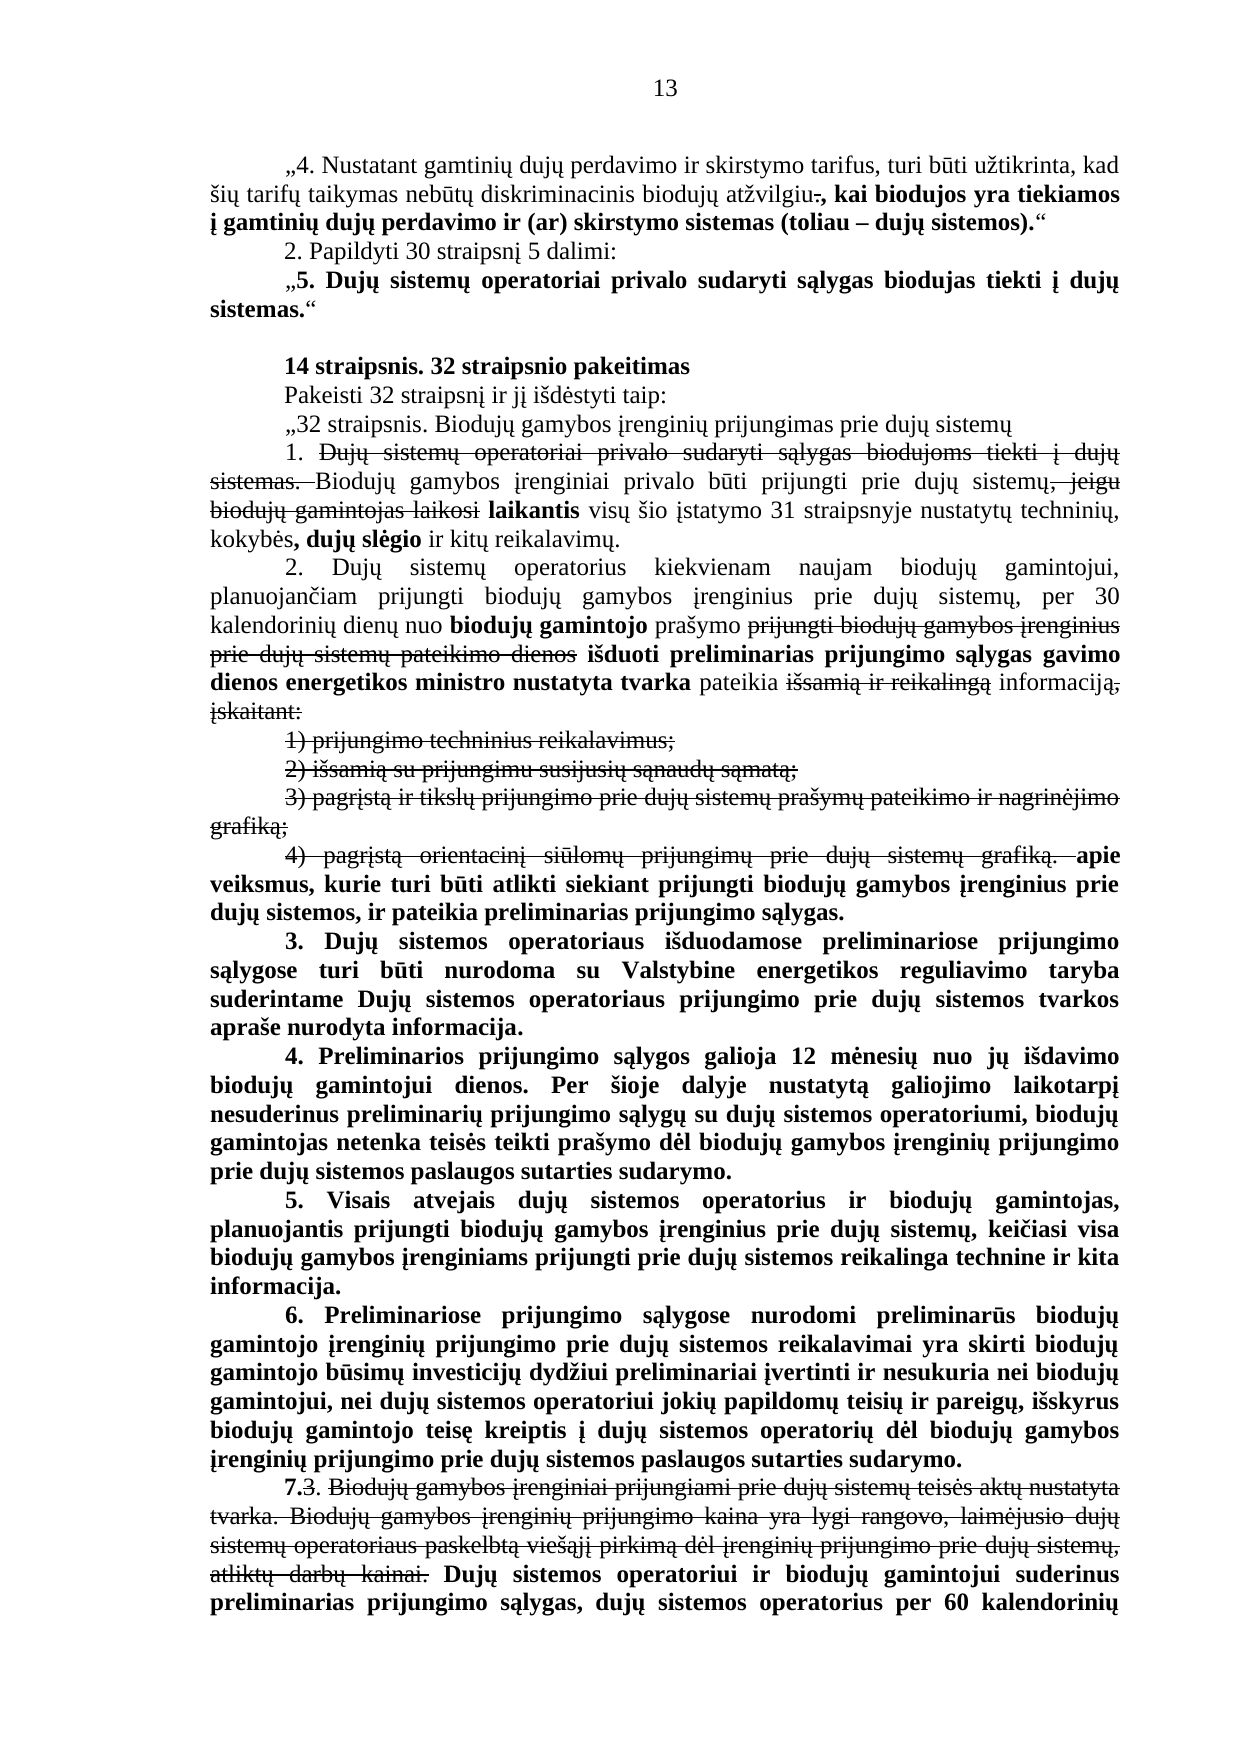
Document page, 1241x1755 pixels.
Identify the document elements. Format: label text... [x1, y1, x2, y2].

text 1) prijungimo techninius reikalavimus; [210, 725, 1120, 754]
text 5. Visais atvejais dujų sistemos operatorius ir biodujų gamintojas, planuojantis prijungti biodujų gamybos įrenginius prie dujų sistemų, keičiasi visa biodujų gamybos įrenginiams prijungti prie dujų sistemos reikalinga technine ir kita informacija. [210, 1185, 1120, 1300]
text „32 straipsnis. Biodujų gamybos įrenginių prijungimas prie dujų sistemų [210, 409, 1120, 437]
text Pakeisti 32 straipsnį ir jį išdėstyti taip: [210, 380, 1120, 409]
text „4. Nustatant gamtinių dujų perdavimo ir skirstymo tarifus, turi būti užtikrinta, kad šių tarifų taikymas nebūtų diskriminacinis biodujų atžvilgiu., kai biodujos yra tiekiamos į gamtinių dujų perdavimo ir (ar) skirstymo sistemas (toliau – dujų sistemos).“ [210, 150, 1120, 236]
text 2) išsamią su prijungimu susijusių sąnaudų sąmatą; [210, 754, 1120, 782]
text 7.3. Biodujų gamybos įrenginiai prijungiami prie dujų sistemų teisės aktų nustatyta tvarka. Biodujų gamybos įrenginių prijungimo kaina yra lygi rangovo, laimėjusio dujų sistemų operatoriaus paskelbtą viešąjį pirkimą dėl įrenginių prijungimo prie dujų sistemų, atliktų darbų kainai. Dujų sistemos operatoriui ir biodujų gamintojui suderinus preliminarias prijungimo sąlygas, dujų sistemos operatorius per 60 kalendorinių dienų nuo biodujų gamintojo prašymo prijungti biodujų gamybos įrenginius prie dujų sistemos gavimo dienos pateikia biodujų gamybos įrenginių prijungimo prie dujų sistemos paslaugos sutarties ir galutinių prijungimo sąlygų projektą. [210, 1547, 1120, 1616]
text 4. Preliminarios prijungimo sąlygos galioja 12 mėnesių nuo jų išdavimo biodujų gamintojui dienos. Per šioje dalyje nustatytą galiojimo laikotarpį nesuderinus preliminarių prijungimo sąlygų su dujų sistemos operatoriumi, biodujų gamintojas netenka teisės teikti prašymo dėl biodujų gamybos įrenginių prijungimo prie dujų sistemos paslaugos sutarties sudarymo. [210, 1041, 1120, 1185]
text „5. Dujų sistemų operatoriai privalo sudaryti sąlygas biodujas tiekti į dujų sistemas.“ [210, 265, 1120, 322]
text 3) pagrįstą ir tikslų prijungimo prie dujų sistemų prašymų pateikimo ir nagrinėjimo grafiką; [210, 782, 1120, 840]
text 3. Dujų sistemos operatoriaus išduodamose preliminariose prijungimo sąlygose turi būti nurodoma su Valstybine energetikos reguliavimo taryba suderintame Dujų sistemos operatoriaus prijungimo prie dujų sistemos tvarkos apraše nurodyta informacija. [210, 926, 1120, 1041]
text 7.3. Biodujų gamybos įrenginiai prijungiami prie dujų sistemų teisės aktų nustatyta tvarka. Biodujų gamybos įrenginių prijungimo kaina yra lygi rangovo, laimėjusio dujų sistemų operatoriaus paskelbtą viešąjį pirkimą dėl įrenginių prijungimo prie dujų sistemų, atliktų darbų kainai. Dujų sistemos operatoriui ir biodujų gamintojui suderinus preliminarias prijungimo sąlygas, dujų sistemos operatorius per 60 kalendorinių dienų nuo biodujų gamintojo prašymo prijungti biodujų gamybos įrenginius prie dujų sistemos gavimo dienos pateikia biodujų gamybos įrenginių prijungimo prie dujų sistemos paslaugos sutarties ir galutinių prijungimo sąlygų projektą. [210, 1472, 1120, 1517]
text 6. Preliminariose prijungimo sąlygose nurodomi preliminarūs biodujų gamintojo įrenginių prijungimo prie dujų sistemos reikalavimai yra skirti biodujų gamintojo būsimų investicijų dydžiui preliminariai įvertinti ir nesukuria nei biodujų gamintojui, nei dujų sistemos operatoriui jokių papildomų teisių ir pareigų, išskyrus biodujų gamintojo teisę kreiptis į dujų sistemos operatorių dėl biodujų gamybos įrenginių prijungimo prie dujų sistemos paslaugos sutarties sudarymo. [210, 1300, 1120, 1472]
text 7.3. Biodujų gamybos įrenginiai prijungiami prie dujų sistemų teisės aktų nustatyta tvarka. Biodujų gamybos įrenginių prijungimo kaina yra lygi rangovo, laimėjusio dujų sistemų operatoriaus paskelbtą viešąjį pirkimą dėl įrenginių prijungimo prie dujų sistemų, atliktų darbų kainai. Dujų sistemos operatoriui ir biodujų gamintojui suderinus preliminarias prijungimo sąlygas, dujų sistemos operatorius per 60 kalendorinių dienų nuo biodujų gamintojo prašymo prijungti biodujų gamybos įrenginius prie dujų sistemos gavimo dienos pateikia biodujų gamybos įrenginių prijungimo prie dujų sistemos paslaugos sutarties ir galutinių prijungimo sąlygų projektą. [210, 1518, 1120, 1546]
text 2. Papildyti 30 straipsnį 5 dalimi: [210, 236, 1120, 265]
text 14 straipsnis. 32 straipsnio pakeitimas [210, 351, 1120, 380]
text 2. Dujų sistemų operatorius kiekvienam naujam biodujų gamintojui, planuojančiam prijungti biodujų gamybos įrenginius prie dujų sistemų, per 30 kalendorinių dienų nuo biodujų gamintojo prašymo prijungti biodujų gamybos įrenginius prie dujų sistemų pateikimo dienos išduoti preliminarias prijungimo sąlygas gavimo dienos energetikos ministro nustatyta tvarka pateikia išsamią ir reikalingą informaciją, įskaitant: [210, 552, 1120, 725]
text 1. Dujų sistemų operatoriai privalo sudaryti sąlygas biodujoms tiekti į dujų sistemas. Biodujų gamybos įrenginiai privalo būti prijungti prie dujų sistemų, jeigu biodujų gamintojas laikosi laikantis visų šio įstatymo 31 straipsnyje nustatytų techninių, kokybės, dujų slėgio ir kitų reikalavimų. [210, 437, 1120, 552]
text 4) pagrįstą orientacinį siūlomų prijungimų prie dujų sistemų grafiką. apie veiksmus, kurie turi būti atlikti siekiant prijungti biodujų gamybos įrenginius prie dujų sistemos, ir pateikia preliminarias prijungimo sąlygas. [210, 840, 1120, 926]
